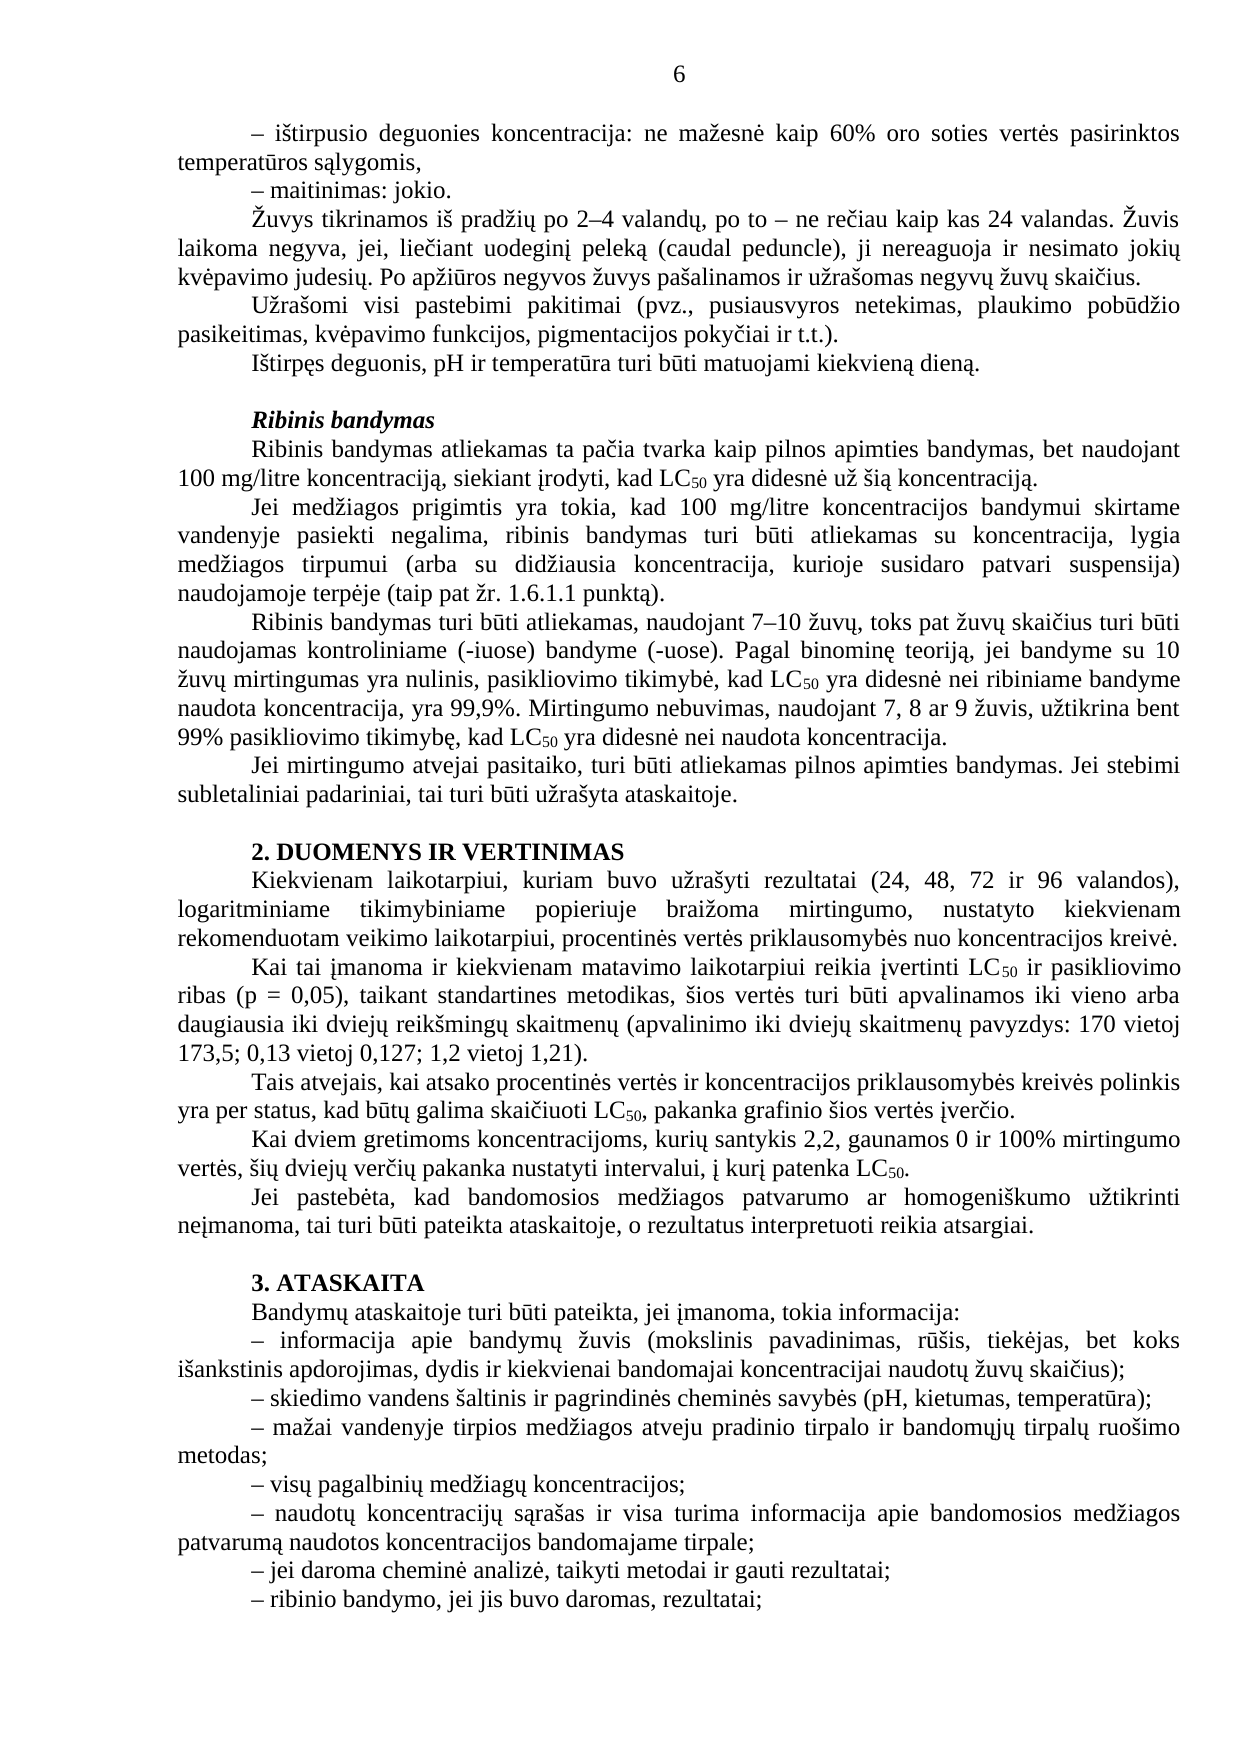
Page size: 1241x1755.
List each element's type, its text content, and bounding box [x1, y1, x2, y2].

text – ribinio bandymo, jei jis buvo daromas, rezultatai; [177, 1584, 1181, 1613]
text Jei pastebėta, kad bandomosios medžiagos patvarumo ar homogeniškumo užtikrinti neįmanoma, tai turi būti pateikta ataskaitoje, o rezultatus interpretuoti reikia atsargiai. [177, 1182, 1181, 1239]
text – ištirpusio deguonies koncentracija: ne mažesnė kaip 60% oro soties vertės pasirinktos temperatūros sąlygomis, [177, 118, 1181, 176]
text 2. DUOMENYS IR VERTINIMAS [177, 837, 1181, 866]
text Ribinis bandymas turi būti atliekamas, naudojant 7–10 žuvų, toks pat žuvų skaičius turi būti naudojamas kontroliniame (-iuose) bandyme (-uose). Pagal binominę teoriją, jei bandyme su 10 žuvų mirtingumas yra nulinis, pasikliovimo tikimybė, kad LC50 yra didesnė nei ribiniame bandyme naudota koncentracija, yra 99,9%. Mirtingumo nebuvimas, naudojant 7, 8 ar 9 žuvis, užtikrina bent 99% pasikliovimo tikimybę, kad LC50 yra didesnė nei naudota koncentracija. [177, 607, 1181, 751]
text Kai tai įmanoma ir kiekvienam matavimo laikotarpiui reikia įvertinti LC50 ir pasikliovimo ribas (p = 0,05), taikant standartines metodikas, šios vertės turi būti apvalinamos iki vieno arba daugiausia iki dviejų reikšmingų skaitmenų (apvalinimo iki dviejų skaitmenų pavyzdys: 170 vietoj 173,5; 0,13 vietoj 0,127; 1,2 vietoj 1,21). [177, 952, 1181, 1067]
text Užrašomi visi pastebimi pakitimai (pvz., pusiausvyros netekimas, plaukimo pobūdžio pasikeitimas, kvėpavimo funkcijos, pigmentacijos pokyčiai ir t.t.). [177, 291, 1181, 348]
text Bandymų ataskaitoje turi būti pateikta, jei įmanoma, tokia informacija: [177, 1297, 1181, 1326]
text Kiekvienam laikotarpiui, kuriam buvo užrašyti rezultatai (24, 48, 72 ir 96 valandos), logaritminiame tikimybiniame popieriuje braižoma mirtingumo, nustatyto kiekvienam rekomenduotam veikimo laikotarpiui, procentinės vertės priklausomybės nuo koncentracijos kreivė. [177, 866, 1181, 952]
text Ribinis bandymas atliekamas ta pačia tvarka kaip pilnos apimties bandymas, bet naudojant 100 mg/litre koncentraciją, siekiant įrodyti, kad LC50 yra didesnė už šią koncentraciją. [177, 434, 1181, 492]
text Ištirpęs deguonis, pH ir temperatūra turi būti matuojami kiekvieną dieną. [177, 348, 1181, 377]
text Žuvys tikrinamos iš pradžių po 2–4 valandų, po to – ne rečiau kaip kas 24 valandas. Žuvis laikoma negyva, jei, liečiant uodeginį peleką (caudal peduncle), ji nereaguoja ir nesimato jokių kvėpavimo judesių. Po apžiūros negyvos žuvys pašalinamos ir užrašomas negyvų žuvų skaičius. [177, 204, 1181, 291]
text Jei medžiagos prigimtis yra tokia, kad 100 mg/litre koncentracijos bandymui skirtame vandenyje pasiekti negalima, ribinis bandymas turi būti atliekamas su koncentracija, lygia medžiagos tirpumui (arba su didžiausia koncentracija, kurioje susidaro patvari suspensija) naudojamoje terpėje (taip pat žr. 1.6.1.1 punktą). [177, 492, 1181, 607]
text – skiedimo vandens šaltinis ir pagrindinės cheminės savybės (pH, kietumas, temperatūra); [177, 1383, 1181, 1412]
text 3. ATASKAITA [177, 1268, 1181, 1297]
text – jei daroma cheminė analizė, taikyti metodai ir gauti rezultatai; [177, 1556, 1181, 1584]
text – informacija apie bandymų žuvis (mokslinis pavadinimas, rūšis, tiekėjas, bet koks išankstinis apdorojimas, dydis ir kiekvienai bandomajai koncentracijai naudotų žuvų skaičius); [177, 1326, 1181, 1383]
text – visų pagalbinių medžiagų koncentracijos; [177, 1469, 1181, 1498]
text – naudotų koncentracijų sąrašas ir visa turima informacija apie bandomosios medžiagos patvarumą naudotos koncentracijos bandomajame tirpale; [177, 1498, 1181, 1556]
text Tais atvejais, kai atsako procentinės vertės ir koncentracijos priklausomybės kreivės polinkis yra per status, kad būtų galima skaičiuoti LC50, pakanka grafinio šios vertės įverčio. [177, 1067, 1181, 1124]
text – maitinimas: jokio. [177, 176, 1181, 204]
text – mažai vandenyje tirpios medžiagos atveju pradinio tirpalo ir bandomųjų tirpalų ruošimo metodas; [177, 1412, 1181, 1469]
text Ribinis bandymas [177, 406, 1181, 434]
text Kai dviem gretimoms koncentracijoms, kurių santykis 2,2, gaunamos 0 ir 100% mirtingumo vertės, šių dviejų verčių pakanka nustatyti intervalui, į kurį patenka LC50. [177, 1124, 1181, 1182]
text Jei mirtingumo atvejai pasitaiko, turi būti atliekamas pilnos apimties bandymas. Jei stebimi subletaliniai padariniai, tai turi būti užrašyta ataskaitoje. [177, 751, 1181, 808]
